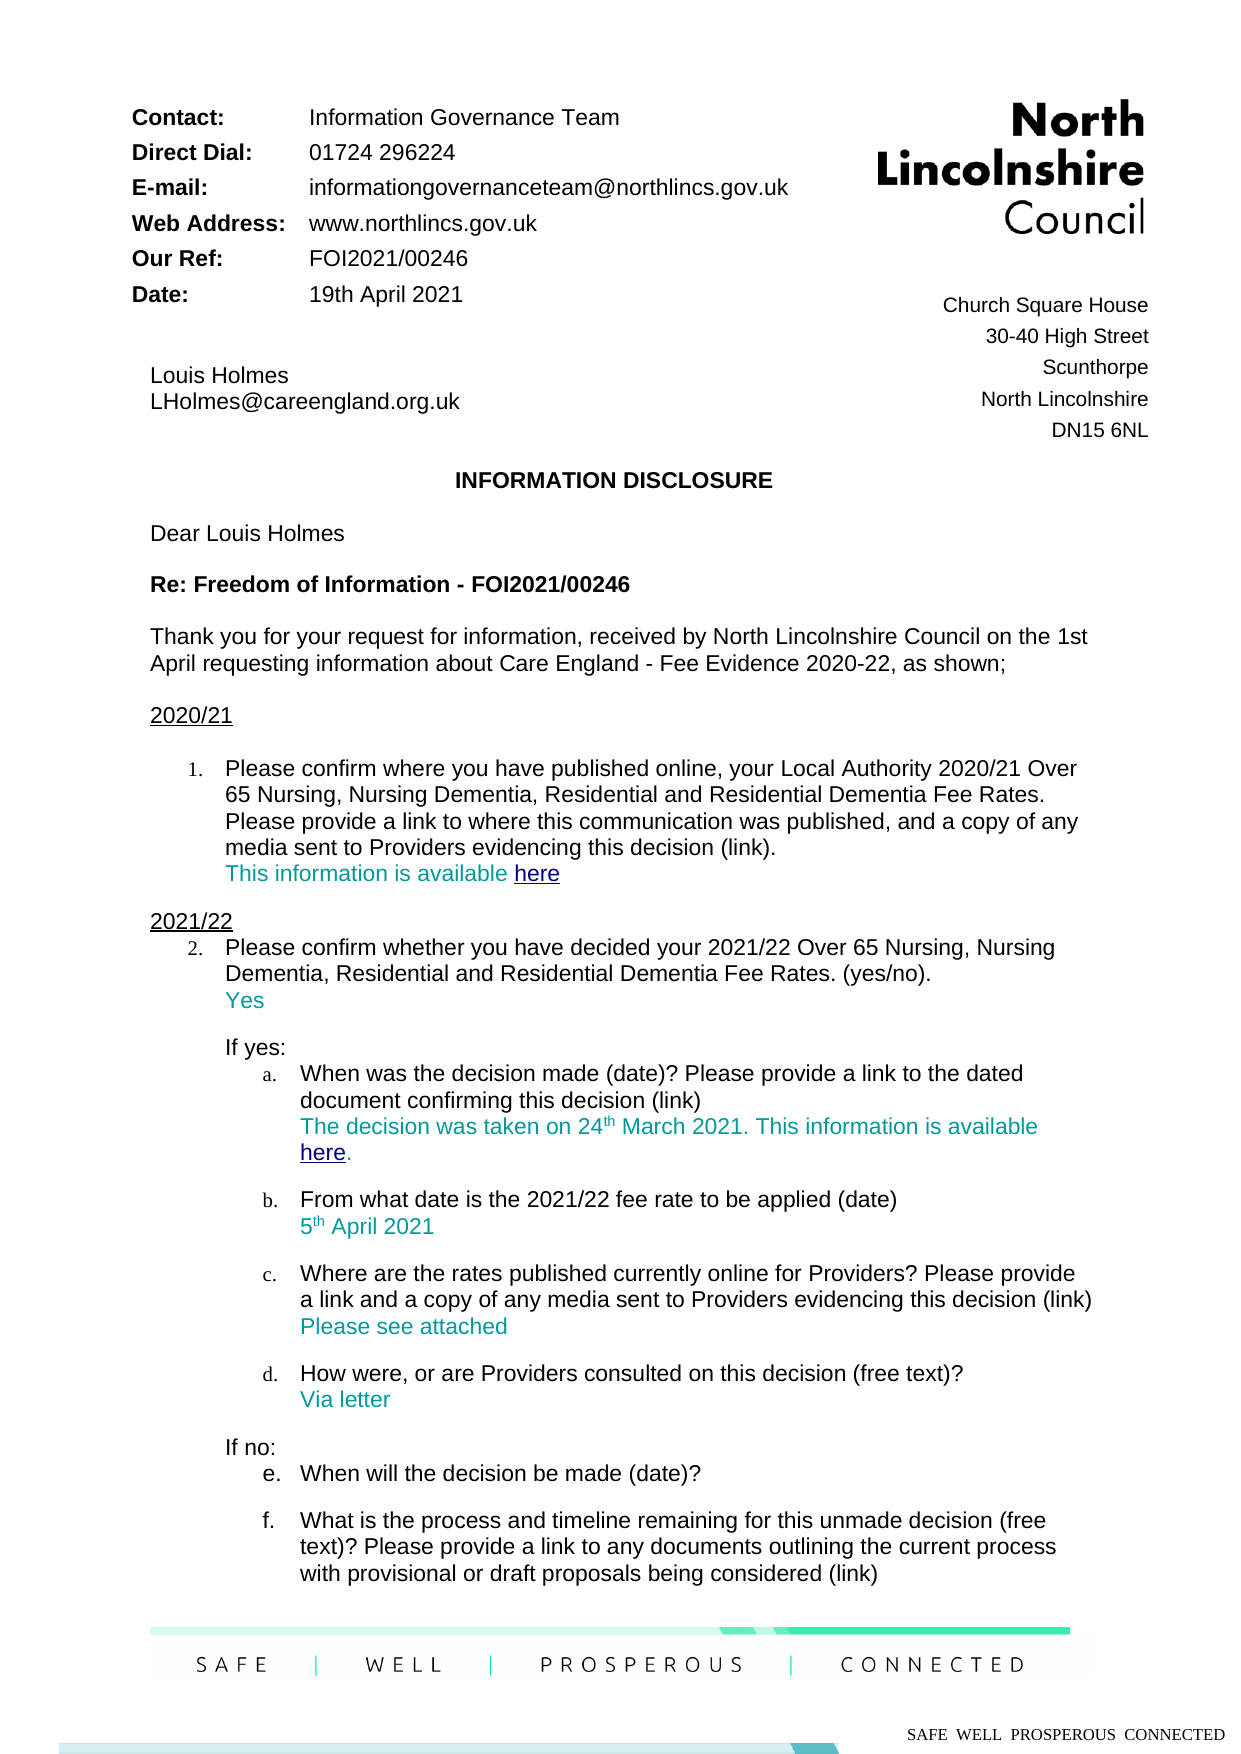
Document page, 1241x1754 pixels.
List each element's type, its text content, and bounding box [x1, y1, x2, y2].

table_cell informationgovernanceteam@northlincs.gov.uk [298, 170, 814, 205]
table_cell www.northlincs.gov.uk [298, 205, 814, 241]
text Re: Freedom of Information - FOI2021/00246 [150, 571, 1093, 597]
list What is the process and timeline remaining for this unmade decision (free text)? Please provide a link to any documents outlining the current process with provisional or draft proposals being considered (link) [262, 1507, 1093, 1586]
table_cell Date: [120, 276, 298, 312]
text Louis Holmes [150, 362, 839, 388]
table_cell E-mail: [120, 170, 298, 205]
text If no: [225, 1433, 1093, 1460]
table_cell Web Address: [120, 205, 298, 241]
list If yes: [225, 1034, 1093, 1060]
list From what date is the 2021/22 fee rate to be applied (date) 5th April 2021 [262, 1186, 1093, 1239]
text Thank you for your request for information, received by North Lincolnshire Council on the 1st April requesting information about Care England - Fee Evidence 2020-22, as shown; [150, 623, 1093, 676]
table_cell Direct Dial: [120, 135, 298, 170]
text Scunthorpe [854, 355, 1149, 379]
text Church Square House [854, 293, 1149, 317]
text 2021/22 [150, 908, 1093, 934]
table_cell FOI2021/00246 [298, 241, 814, 276]
list Where are the rates published currently online for Providers? Please provide a link and a copy of any media sent to Providers evidencing this decision (link) Please see attached [262, 1260, 1093, 1339]
text 30-40 High Street [854, 324, 1149, 348]
text Dear Louis Holmes [150, 520, 1078, 546]
list How were, or are Providers consulted on this decision (free text)? Via letter [262, 1360, 1093, 1413]
text North Lincolnshire [854, 386, 1149, 410]
table_header Contact: [120, 99, 298, 134]
text 2020/21 [150, 702, 1093, 729]
list When was the decision made (date)? Please provide a link to the dated document confirming this decision (link) The decision was taken on 24th March 2021. This information is available here. [262, 1060, 1093, 1166]
text DN15 6NL [854, 417, 1149, 441]
text LHolmes@careengland.org.uk [150, 388, 839, 415]
table_cell 01724 296224 [298, 135, 814, 170]
list Please confirm where you have published online, your Local Authority 2020/21 Over 65 Nursing, Nursing Dementia, Residential and Residential Dementia Fee Rates. Please provide a link to where this communication was published, and a copy of any media sent to Providers evidencing this decision (link). This information is available here [187, 755, 1093, 887]
list When will the decision be made (date)? [262, 1460, 1093, 1486]
text INFORMATION DISCLOSURE [150, 467, 1078, 494]
table_cell Our Ref: [120, 241, 298, 276]
table_cell 19th April 2021 [298, 276, 814, 312]
table_header Information Governance Team [298, 99, 814, 134]
list Please confirm whether you have decided your 2021/22 Over 65 Nursing, Nursing Dementia, Residential and Residential Dementia Fee Rates. (yes/no). Yes [187, 934, 1093, 1013]
